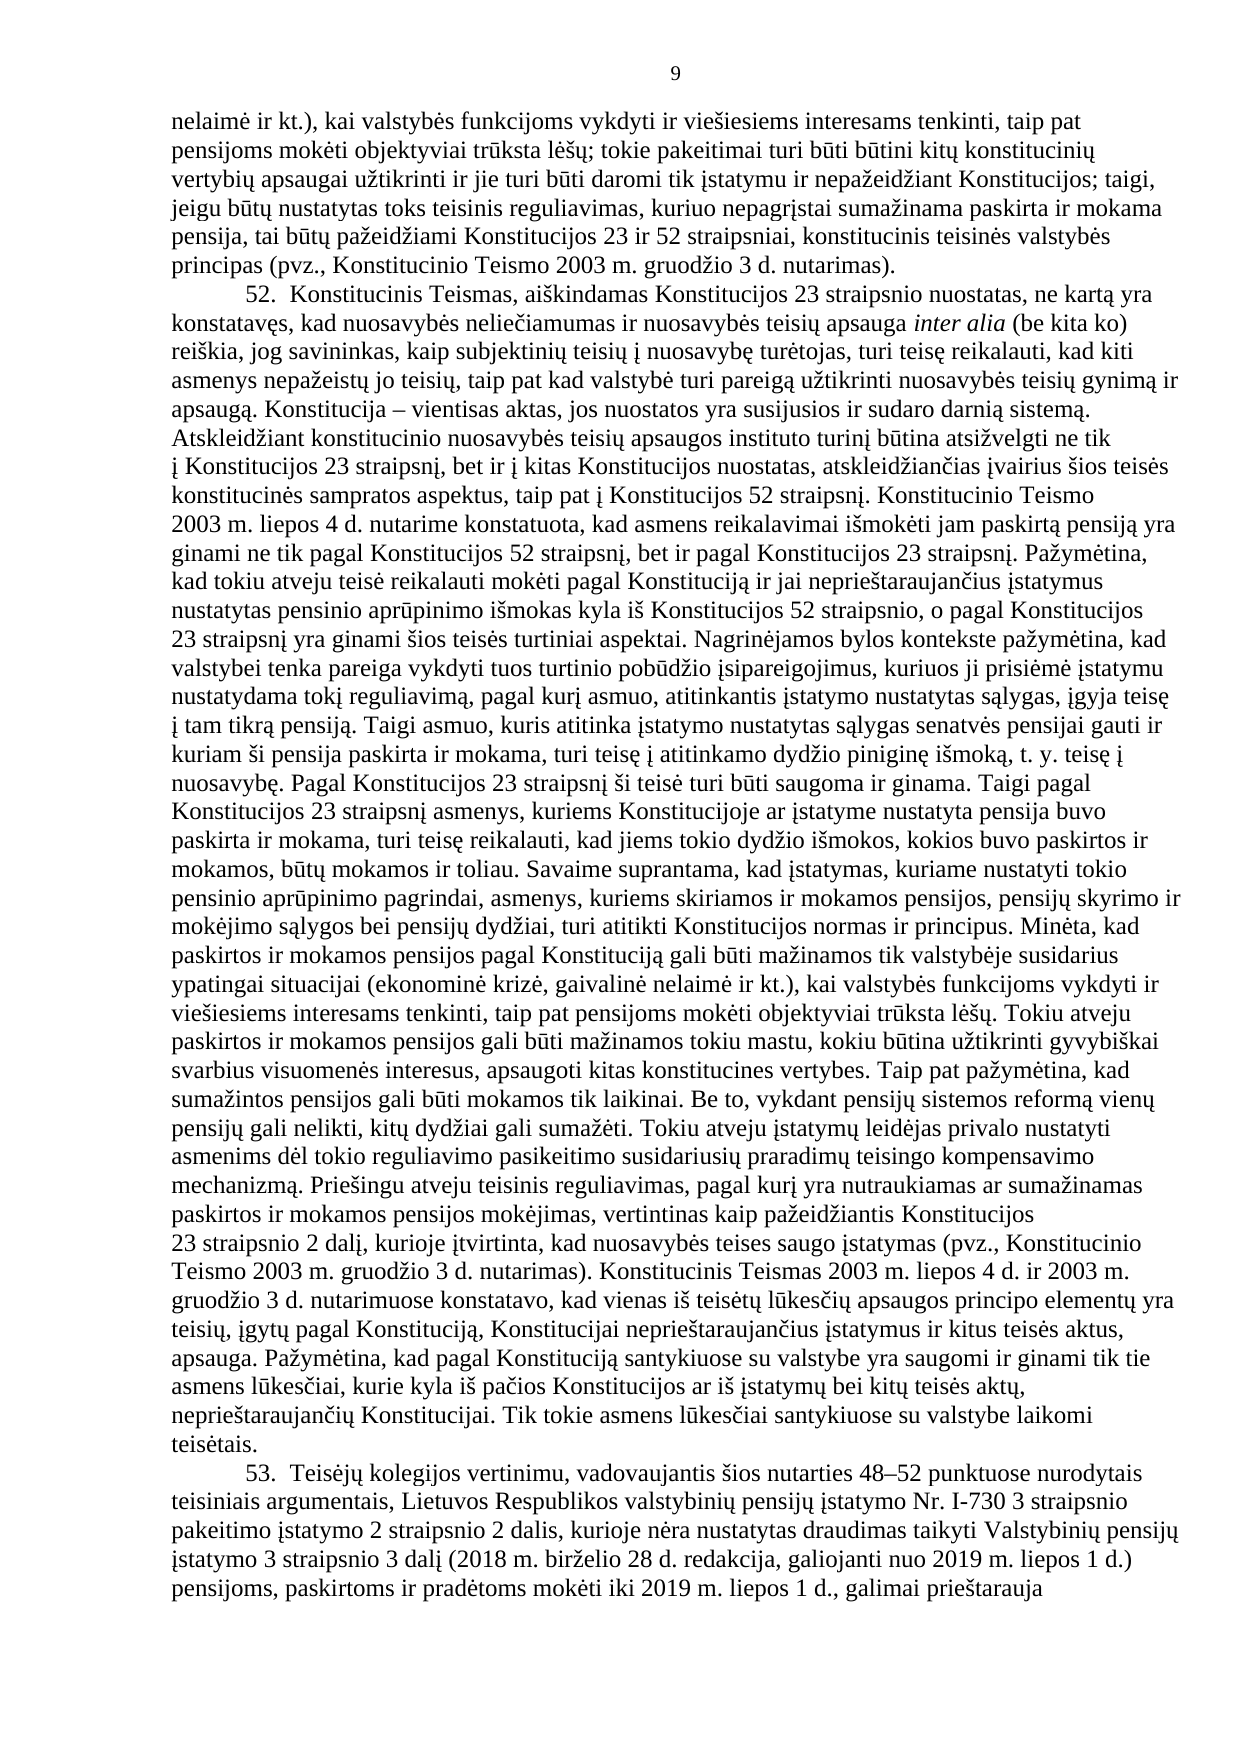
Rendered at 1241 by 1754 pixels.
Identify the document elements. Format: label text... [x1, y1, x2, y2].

text nelaimė ir kt.), kai valstybės funkcijoms vykdyti ir viešiesiems interesams tenkinti, taip pat pensijoms mokėti objektyviai trūksta lėšų; tokie pakeitimai turi būti būtini kitų konstitucinių vertybių apsaugai užtikrinti ir jie turi būti daromi tik įstatymu ir nepažeidžiant Konstitucijos; taigi, jeigu būtų nustatytas toks teisinis reguliavimas, kuriuo nepagrįstai sumažinama paskirta ir mokama pensija, tai būtų pažeidžiami Konstitucijos 23 ir 52 straipsniai, konstitucinis teisinės valstybės principas (pvz., Konstitucinio Teismo 2003 m. gruodžio 3 d. nutarimas). [171, 106, 1181, 279]
text 52. Konstitucinis Teismas, aiškindamas Konstitucijos 23 straipsnio nuostatas, ne kartą yra konstatavęs, kad nuosavybės neliečiamumas ir nuosavybės teisių apsauga inter alia (be kita ko) reiškia, jog savininkas, kaip subjektinių teisių į nuosavybę turėtojas, turi teisę reikalauti, kad kiti asmenys nepažeistų jo teisių, taip pat kad valstybė turi pareigą užtikrinti nuosavybės teisių gynimą ir apsaugą. Konstitucija – vientisas aktas, jos nuostatos yra susijusios ir sudaro darnią sistemą. Atskleidžiant konstitucinio nuosavybės teisių apsaugos instituto turinį būtina atsižvelgti ne tik į Konstitucijos 23 straipsnį, bet ir į kitas Konstitucijos nuostatas, atskleidžiančias įvairius šios teisės konstitucinės sampratos aspektus, taip pat į Konstitucijos 52 straipsnį. Konstitucinio Teismo 2003 m. liepos 4 d. nutarime konstatuota, kad asmens reikalavimai išmokėti jam paskirtą pensiją yra ginami ne tik pagal Konstitucijos 52 straipsnį, bet ir pagal Konstitucijos 23 straipsnį. Pažymėtina, kad tokiu atveju teisė reikalauti mokėti pagal Konstituciją ir jai neprieštaraujančius įstatymus nustatytas pensinio aprūpinimo išmokas kyla iš Konstitucijos 52 straipsnio, o pagal Konstitucijos 23 straipsnį yra ginami šios teisės turtiniai aspektai. Nagrinėjamos bylos kontekste pažymėtina, kad valstybei tenka pareiga vykdyti tuos turtinio pobūdžio įsipareigojimus, kuriuos ji prisiėmė įstatymu nustatydama tokį reguliavimą, pagal kurį asmuo, atitinkantis įstatymo nustatytas sąlygas, įgyja teisę į tam tikrą pensiją. Taigi asmuo, kuris atitinka įstatymo nustatytas sąlygas senatvės pensijai gauti ir kuriam ši pensija paskirta ir mokama, turi teisę į atitinkamo dydžio piniginę išmoką, t. y. teisę į nuosavybę. Pagal Konstitucijos 23 straipsnį ši teisė turi būti saugoma ir ginama. Taigi pagal Konstitucijos 23 straipsnį asmenys, kuriems Konstitucijoje ar įstatyme nustatyta pensija buvo paskirta ir mokama, turi teisę reikalauti, kad jiems tokio dydžio išmokos, kokios buvo paskirtos ir mokamos, būtų mokamos ir toliau. Savaime suprantama, kad įstatymas, kuriame nustatyti tokio pensinio aprūpinimo pagrindai, asmenys, kuriems skiriamos ir mokamos pensijos, pensijų skyrimo ir mokėjimo sąlygos bei pensijų dydžiai, turi atitikti Konstitucijos normas ir principus. Minėta, kad paskirtos ir mokamos pensijos pagal Konstituciją gali būti mažinamos tik valstybėje susidarius ypatingai situacijai (ekonominė krizė, gaivalinė nelaimė ir kt.), kai valstybės funkcijoms vykdyti ir viešiesiems interesams tenkinti, taip pat pensijoms mokėti objektyviai trūksta lėšų. Tokiu atveju paskirtos ir mokamos pensijos gali būti mažinamos tokiu mastu, kokiu būtina užtikrinti gyvybiškai svarbius visuomenės interesus, apsaugoti kitas konstitucines vertybes. Taip pat pažymėtina, kad sumažintos pensijos gali būti mokamos tik laikinai. Be to, vykdant pensijų sistemos reformą vienų pensijų gali nelikti, kitų dydžiai gali sumažėti. Tokiu atveju įstatymų leidėjas privalo nustatyti asmenims dėl tokio reguliavimo pasikeitimo susidariusių praradimų teisingo kompensavimo mechanizmą. Priešingu atveju teisinis reguliavimas, pagal kurį yra nutraukiamas ar sumažinamas paskirtos ir mokamos pensijos mokėjimas, vertintinas kaip pažeidžiantis Konstitucijos 23 straipsnio 2 dalį, kurioje įtvirtinta, kad nuosavybės teises saugo įstatymas (pvz., Konstitucinio Teismo 2003 m. gruodžio 3 d. nutarimas). Konstitucinis Teismas 2003 m. liepos 4 d. ir 2003 m. gruodžio 3 d. nutarimuose konstatavo, kad vienas iš teisėtų lūkesčių apsaugos principo elementų yra teisių, įgytų pagal Konstituciją, Konstitucijai neprieštaraujančius įstatymus ir kitus teisės aktus, apsauga. Pažymėtina, kad pagal Konstituciją santykiuose su valstybe yra saugomi ir ginami tik tie asmens lūkesčiai, kurie kyla iš pačios Konstitucijos ar iš įstatymų bei kitų teisės aktų, neprieštaraujančių Konstitucijai. Tik tokie asmens lūkesčiai santykiuose su valstybe laikomi teisėtais. [171, 279, 1181, 1458]
text 53. Teisėjų kolegijos vertinimu, vadovaujantis šios nutarties 48–52 punktuose nurodytais teisiniais argumentais, Lietuvos Respublikos valstybinių pensijų įstatymo Nr. I-730 3 straipsnio pakeitimo įstatymo 2 straipsnio 2 dalis, kurioje nėra nustatytas draudimas taikyti Valstybinių pensijų įstatymo 3 straipsnio 3 dalį (2018 m. birželio 28 d. redakcija, galiojanti nuo 2019 m. liepos 1 d.) pensijoms, paskirtoms ir pradėtoms mokėti iki 2019 m. liepos 1 d., galimai prieštarauja [171, 1458, 1181, 1601]
